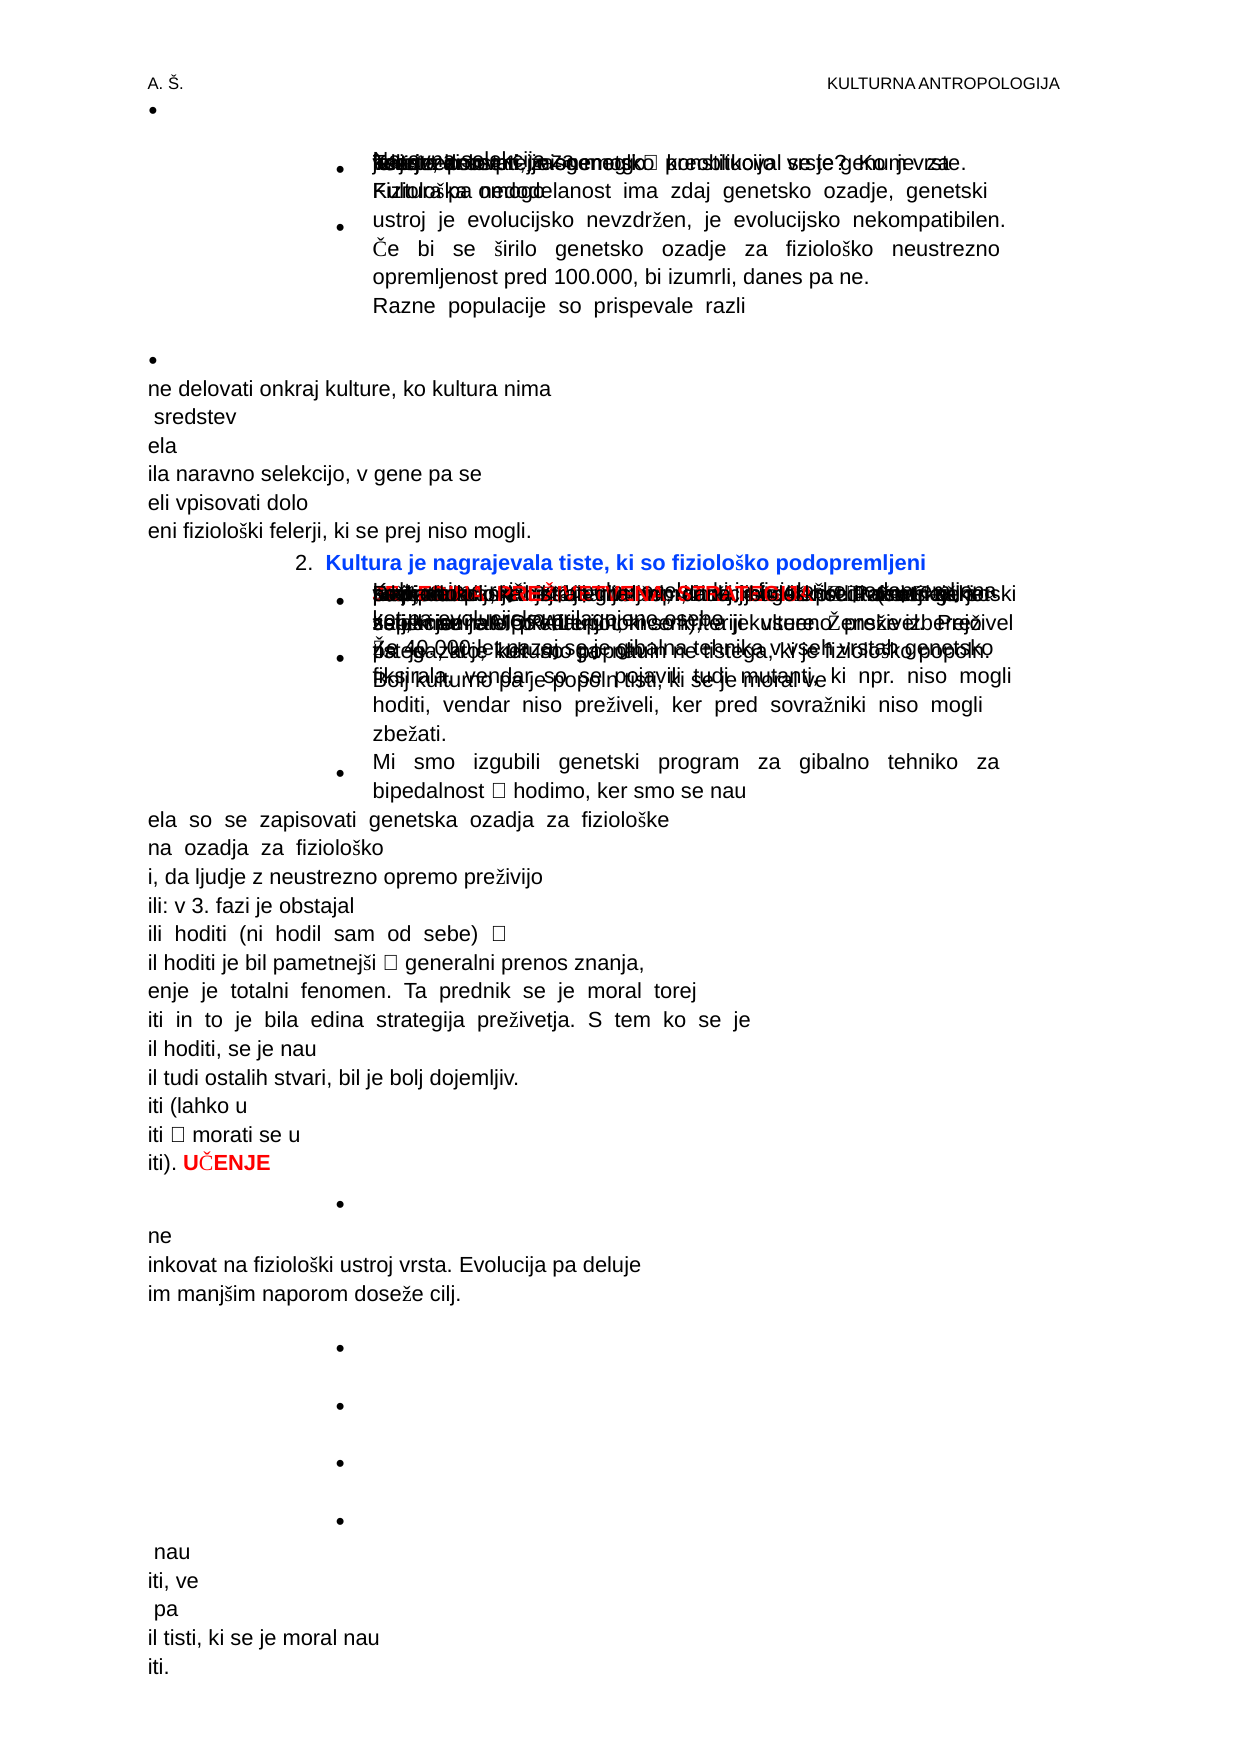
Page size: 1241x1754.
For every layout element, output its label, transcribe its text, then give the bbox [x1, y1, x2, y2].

text • [335, 152, 360, 186]
text • [335, 1451, 360, 1479]
text eni fiziološki felerji, ki se prej niso mogli. [148, 516, 1093, 545]
text iti (lahko u [148, 1091, 1093, 1119]
text ili hoditi (ni hodil sam od sebe)  [148, 919, 1093, 947]
text im manjšim naporom doseže cilj. [148, 1278, 1093, 1307]
text il hoditi, se je nau [148, 1033, 1093, 1062]
text hoditi, vendar niso preživeli, ker pred sovražniki niso mogli [372, 693, 1123, 718]
text se je nau [372, 578, 1123, 607]
text sredstev [148, 401, 1093, 430]
text opremljenost pred 100.000, bi izumrli, danes pa ne. [372, 262, 1115, 290]
text il hoditi je bil pametnejši  generalni prenos znanja, [148, 947, 1093, 976]
text iti. [148, 1651, 1093, 1680]
text neustreznost. [372, 147, 1115, 176]
text KULTURNA ANTROPOLOGIJA [827, 74, 1092, 93]
text eli vpisovati dolo [148, 487, 1093, 516]
text ili: v 3. fazi je obstajal [148, 890, 1093, 919]
text enje je totalni fenomen. Ta prednik se je moral torej [148, 976, 1093, 1005]
text iti  morati se u [148, 1119, 1093, 1148]
text i, da ljudje z neustrezno opremo preživijo [148, 861, 1093, 890]
text ne [148, 1177, 1093, 1250]
text • [335, 1331, 360, 1365]
text • [335, 646, 360, 674]
text Kultura pa omogo [372, 176, 1115, 204]
text • [148, 348, 1093, 376]
text • [335, 584, 360, 617]
text pa [148, 1594, 1093, 1623]
text tistega, ki je kulturno popoln in ne tistega, ki je fiziološko popoln. [372, 636, 1123, 664]
text ela [148, 430, 1093, 459]
text zbežati. [372, 718, 1123, 747]
text • [335, 1508, 360, 1537]
text inkovat na fiziološki ustroj vrsta. Evolucija pa deluje [148, 1250, 1093, 1278]
text Bolj kulturno pa je popoln tisti, ki se je moral ve [372, 664, 1123, 693]
text iti). UČENJE [148, 1148, 1093, 1177]
text ila naravno selekcijo, v gene pa se [148, 459, 1093, 487]
text A. Š. [147, 74, 272, 93]
text Če bi se širilo genetsko ozadje za fiziološko neustrezno [372, 233, 1115, 262]
text • [335, 215, 360, 243]
text iti, ve [148, 1565, 1093, 1594]
text • [335, 756, 360, 790]
text il tudi ostalih stvari, bil je bolj dojemljiv. [148, 1062, 1093, 1091]
text il tisti, ki se je moral nau [148, 1623, 1093, 1651]
text 2. Kultura je nagrajevala tiste, ki so fiziološko podopremljeni [295, 549, 1032, 575]
text bipedalnost  hodimo, ker smo se nau [372, 776, 1123, 804]
text Mi smo izgubili genetski program za gibalno tehniko za [372, 747, 1123, 776]
text nau [148, 1307, 1093, 1565]
text • [335, 1393, 360, 1422]
text iti in to je bila edina strategija preživetja. S tem ko se je [148, 1005, 1093, 1033]
text Razne populacije so prispevale razli [372, 290, 1115, 319]
text ela so se zapisovati genetska ozadja za fiziološke [148, 545, 1093, 833]
text ustroj je evolucijsko nevzdržen, je evolucijsko nekompatibilen. [372, 204, 1115, 233]
text • [148, 78, 1093, 127]
text na ozadja za fiziološko [148, 833, 1093, 861]
text selekcionirale po kriterijih, ki so kriteriji kulture. Ženske izberejo [372, 607, 1123, 636]
text ne delovati onkraj kulture, ko kultura nima [148, 376, 1093, 401]
text • [335, 1187, 360, 1221]
